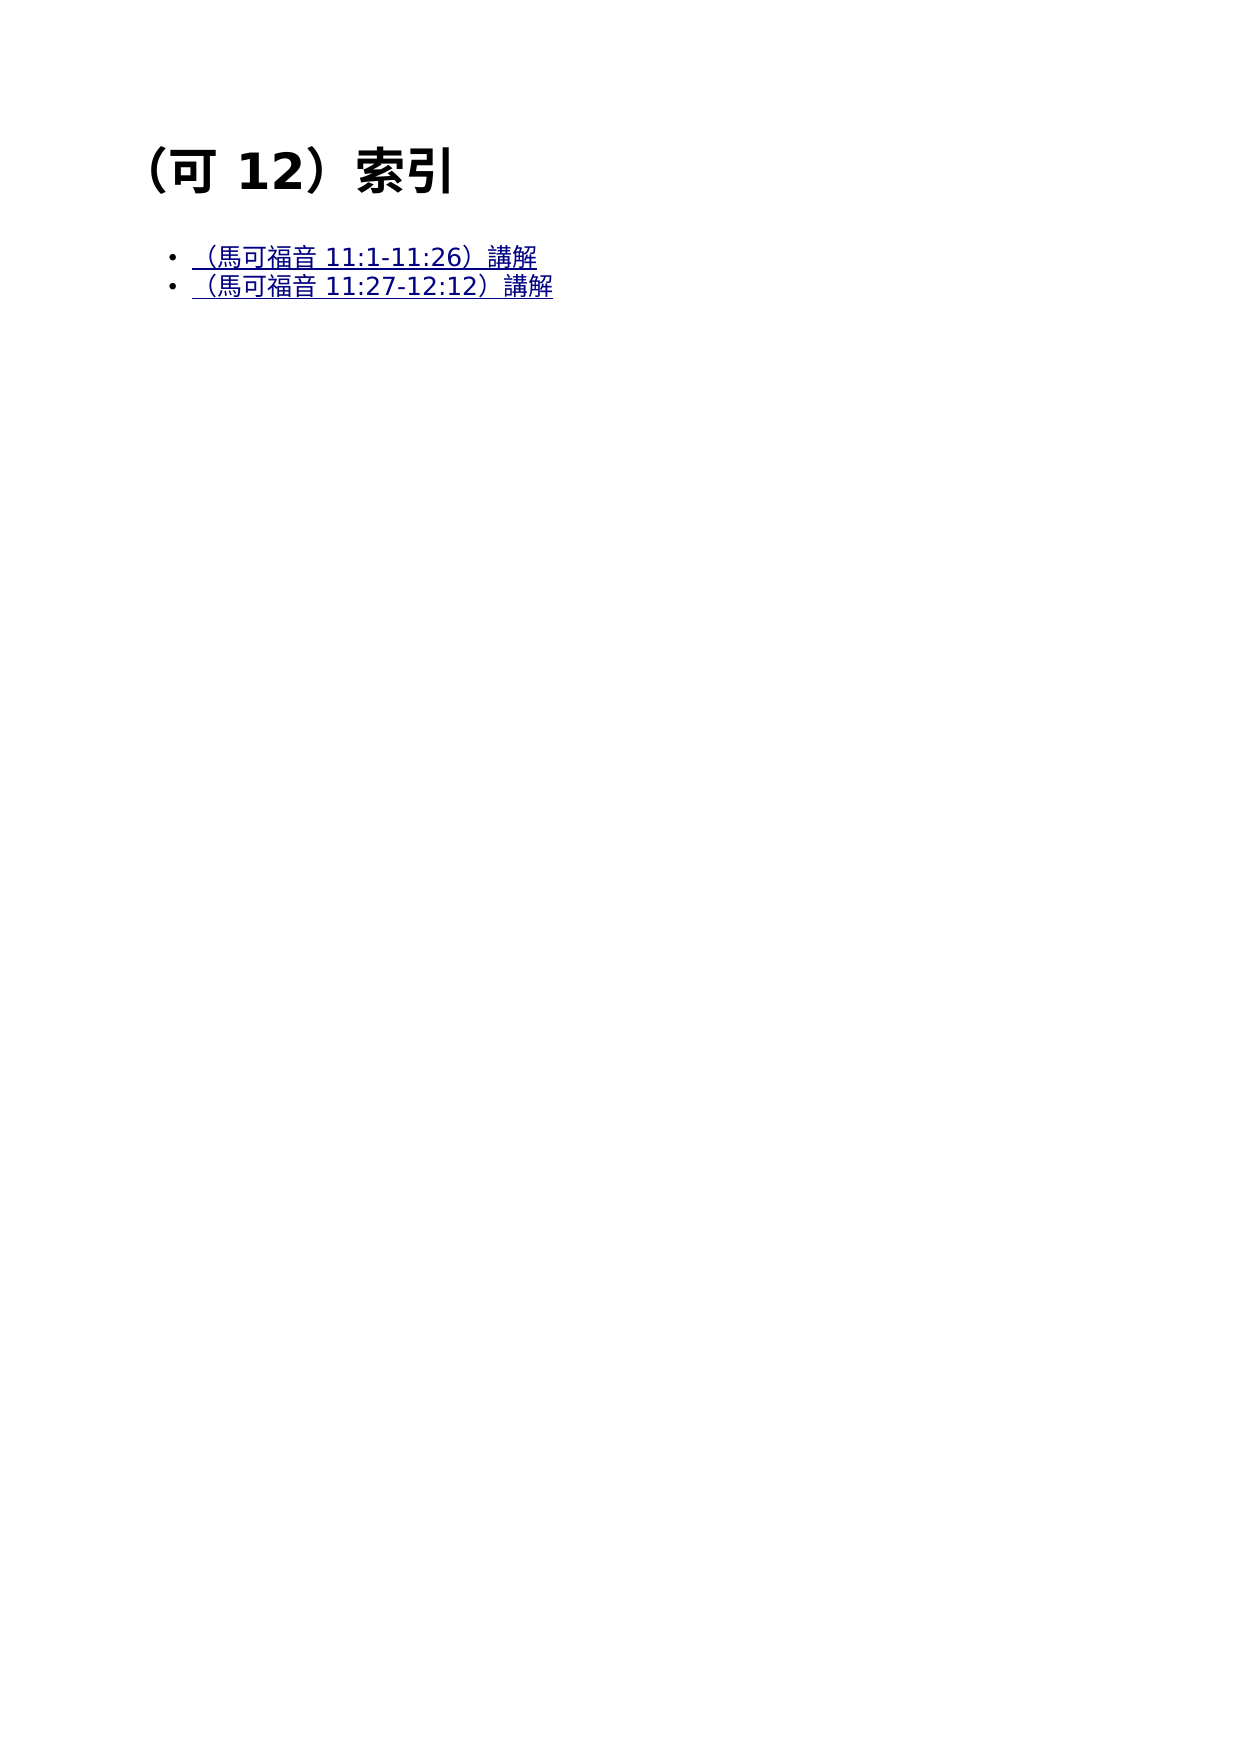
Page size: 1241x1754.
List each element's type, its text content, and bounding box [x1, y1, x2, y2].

subtitle （可 12）索引 [118, 143, 1122, 201]
list （馬可福音 11:1-11:26）講解 [177, 243, 1122, 272]
list （馬可福音 11:27-12:12）講解 [177, 272, 1122, 302]
